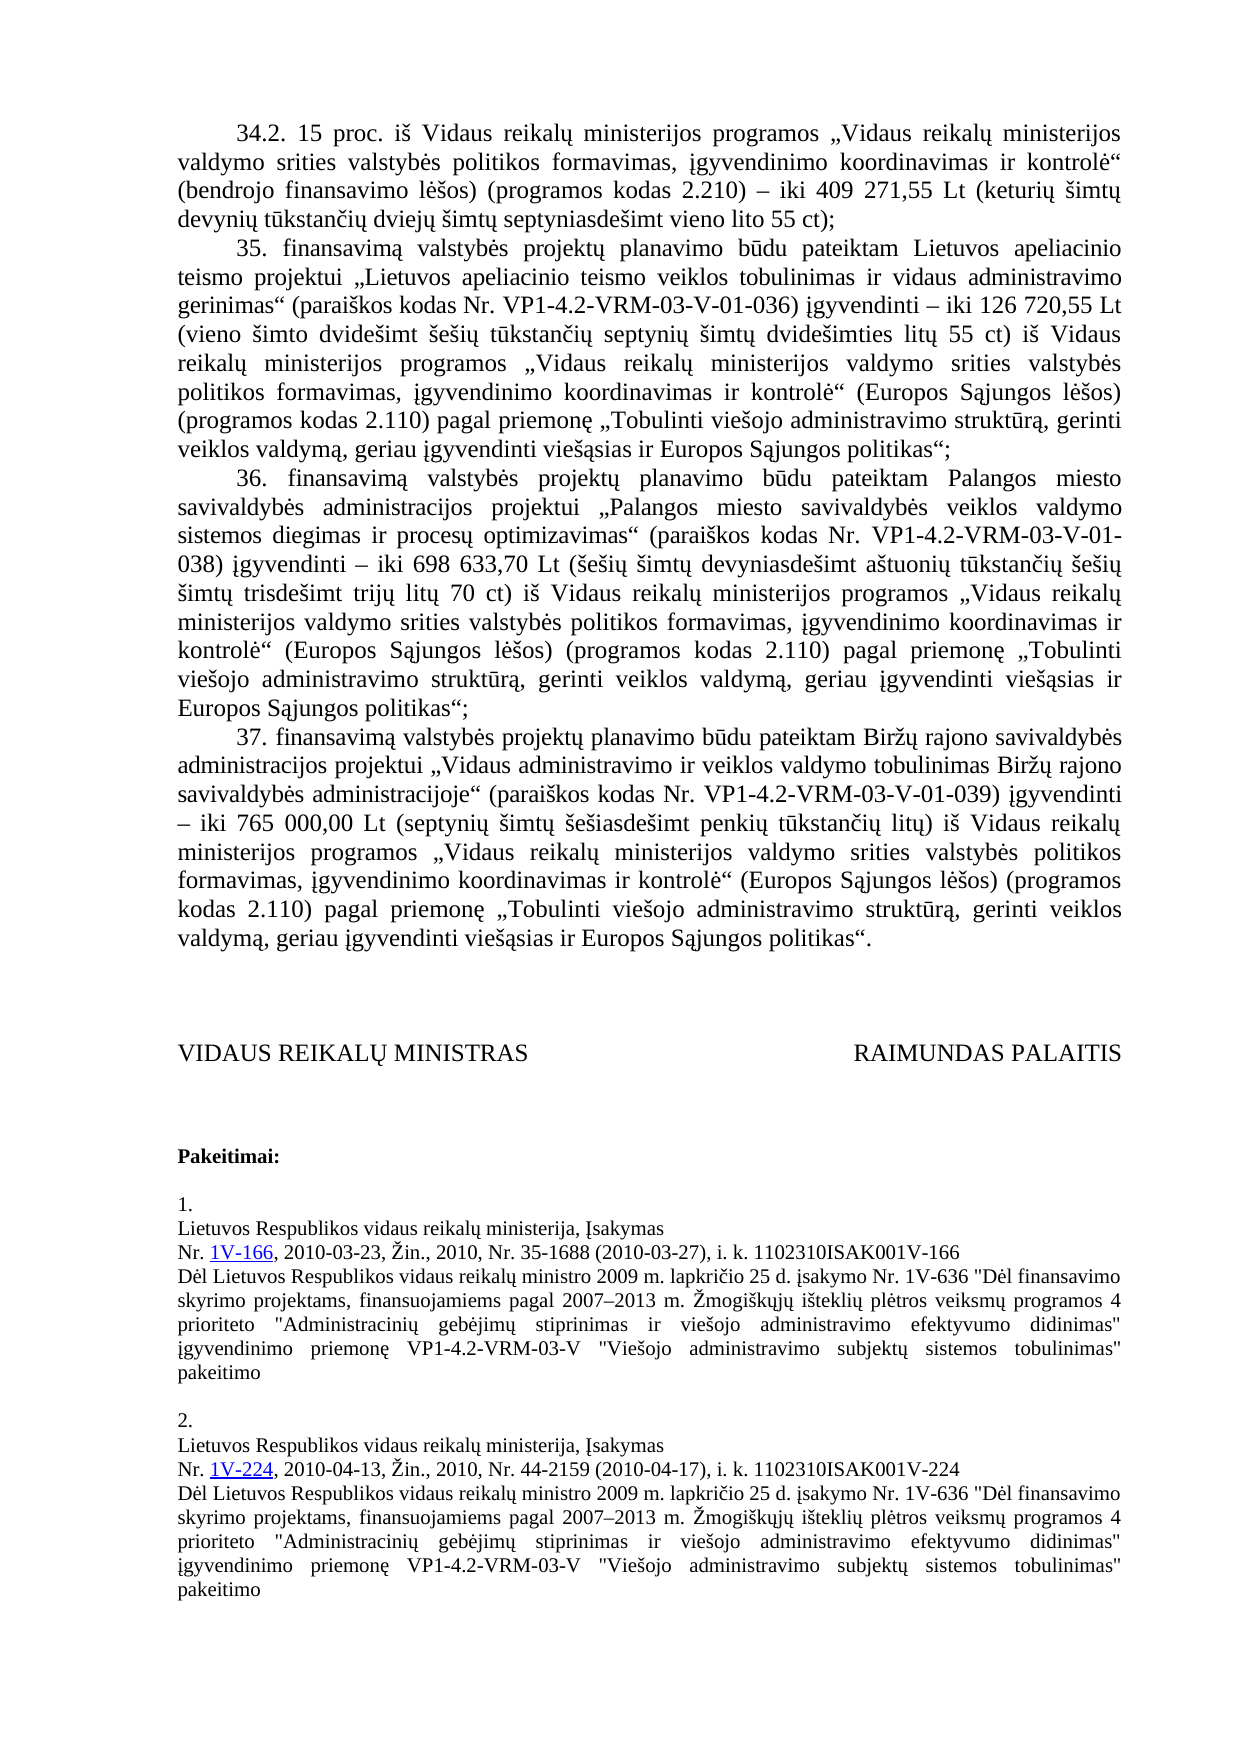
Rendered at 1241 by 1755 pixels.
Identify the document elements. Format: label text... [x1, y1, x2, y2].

text 35. finansavimą valstybės projektų planavimo būdu pateiktam Lietuvos apeliacinio teismo projektui „Lietuvos apeliacinio teismo veiklos tobulinimas ir vidaus administravimo gerinimas“ (paraiškos kodas Nr. VP1-4.2-VRM-03-V-01-036) įgyvendinti – iki 126 720,55 Lt (vieno šimto dvidešimt šešių tūkstančių septynių šimtų dvidešimties litų 55 ct) iš Vidaus reikalų ministerijos programos „Vidaus reikalų ministerijos valdymo srities valstybės politikos formavimas, įgyvendinimo koordinavimas ir kontrolė“ (Europos Sąjungos lėšos) (programos kodas 2.110) pagal priemonę „Tobulinti viešojo administravimo struktūrą, gerinti veiklos valdymą, geriau įgyvendinti viešąsias ir Europos Sąjungos politikas“; [177, 233, 1122, 463]
text Vidaus reikalų ministras Raimundas Palaitis [177, 1038, 1122, 1067]
text Dėl Lietuvos Respublikos vidaus reikalų ministro 2009 m. lapkričio 25 d. įsakymo Nr. 1V-636 "Dėl finansavimo skyrimo projektams, finansuojamiems pagal 2007–2013 m. Žmogiškųjų išteklių plėtros veiksmų programos 4 prioriteto "Administracinių gebėjimų stiprinimas ir viešojo administravimo efektyvumo didinimas" įgyvendinimo priemonę VP1-4.2-VRM-03-V "Viešojo administravimo subjektų sistemos tobulinimas" pakeitimo [177, 1264, 1122, 1384]
text 34.2. 15 proc. iš Vidaus reikalų ministerijos programos „Vidaus reikalų ministerijos valdymo srities valstybės politikos formavimas, įgyvendinimo koordinavimas ir kontrolė“ (bendrojo finansavimo lėšos) (programos kodas 2.210) – iki 409 271,55 Lt (keturių šimtų devynių tūkstančių dviejų šimtų septyniasdešimt vieno lito 55 ct); [177, 118, 1122, 233]
text 37. finansavimą valstybės projektų planavimo būdu pateiktam Biržų rajono savivaldybės administracijos projektui „Vidaus administravimo ir veiklos valdymo tobulinimas Biržų rajono savivaldybės administracijoje“ (paraiškos kodas Nr. VP1-4.2-VRM-03-V-01-039) įgyvendinti – iki 765 000,00 Lt (septynių šimtų šešiasdešimt penkių tūkstančių litų) iš Vidaus reikalų ministerijos programos „Vidaus reikalų ministerijos valdymo srities valstybės politikos formavimas, įgyvendinimo koordinavimas ir kontrolė“ (Europos Sąjungos lėšos) (programos kodas 2.110) pagal priemonę „Tobulinti viešojo administravimo struktūrą, gerinti veiklos valdymą, geriau įgyvendinti viešąsias ir Europos Sąjungos politikas“. [177, 722, 1122, 952]
text 36. finansavimą valstybės projektų planavimo būdu pateiktam Palangos miesto savivaldybės administracijos projektui „Palangos miesto savivaldybės veiklos valdymo sistemos diegimas ir procesų optimizavimas“ (paraiškos kodas Nr. VP1-4.2-VRM-03-V-01-038) įgyvendinti – iki 698 633,70 Lt (šešių šimtų devyniasdešimt aštuonių tūkstančių šešių šimtų trisdešimt trijų litų 70 ct) iš Vidaus reikalų ministerijos programos „Vidaus reikalų ministerijos valdymo srities valstybės politikos formavimas, įgyvendinimo koordinavimas ir kontrolė“ (Europos Sąjungos lėšos) (programos kodas 2.110) pagal priemonę „Tobulinti viešojo administravimo struktūrą, gerinti veiklos valdymą, geriau įgyvendinti viešąsias ir Europos Sąjungos politikas“; [177, 463, 1122, 722]
text Dėl Lietuvos Respublikos vidaus reikalų ministro 2009 m. lapkričio 25 d. įsakymo Nr. 1V-636 "Dėl finansavimo skyrimo projektams, finansuojamiems pagal 2007–2013 m. Žmogiškųjų išteklių plėtros veiksmų programos 4 prioriteto "Administracinių gebėjimų stiprinimas ir viešojo administravimo efektyvumo didinimas" įgyvendinimo priemonę VP1-4.2-VRM-03-V "Viešojo administravimo subjektų sistemos tobulinimas" pakeitimo [177, 1481, 1122, 1601]
text Nr. 1V-166, 2010-03-23, Žin., 2010, Nr. 35-1688 (2010-03-27), i. k. 1102310ISAK001V-166 [177, 1240, 1122, 1264]
text Lietuvos Respublikos vidaus reikalų ministerija, Įsakymas [177, 1432, 1122, 1457]
text Pakeitimai: [177, 1144, 1122, 1168]
text Nr. 1V-224, 2010-04-13, Žin., 2010, Nr. 44-2159 (2010-04-17), i. k. 1102310ISAK001V-224 [177, 1457, 1122, 1481]
text 1. [177, 1192, 1122, 1216]
text 2. [177, 1408, 1122, 1432]
text Lietuvos Respublikos vidaus reikalų ministerija, Įsakymas [177, 1216, 1122, 1240]
